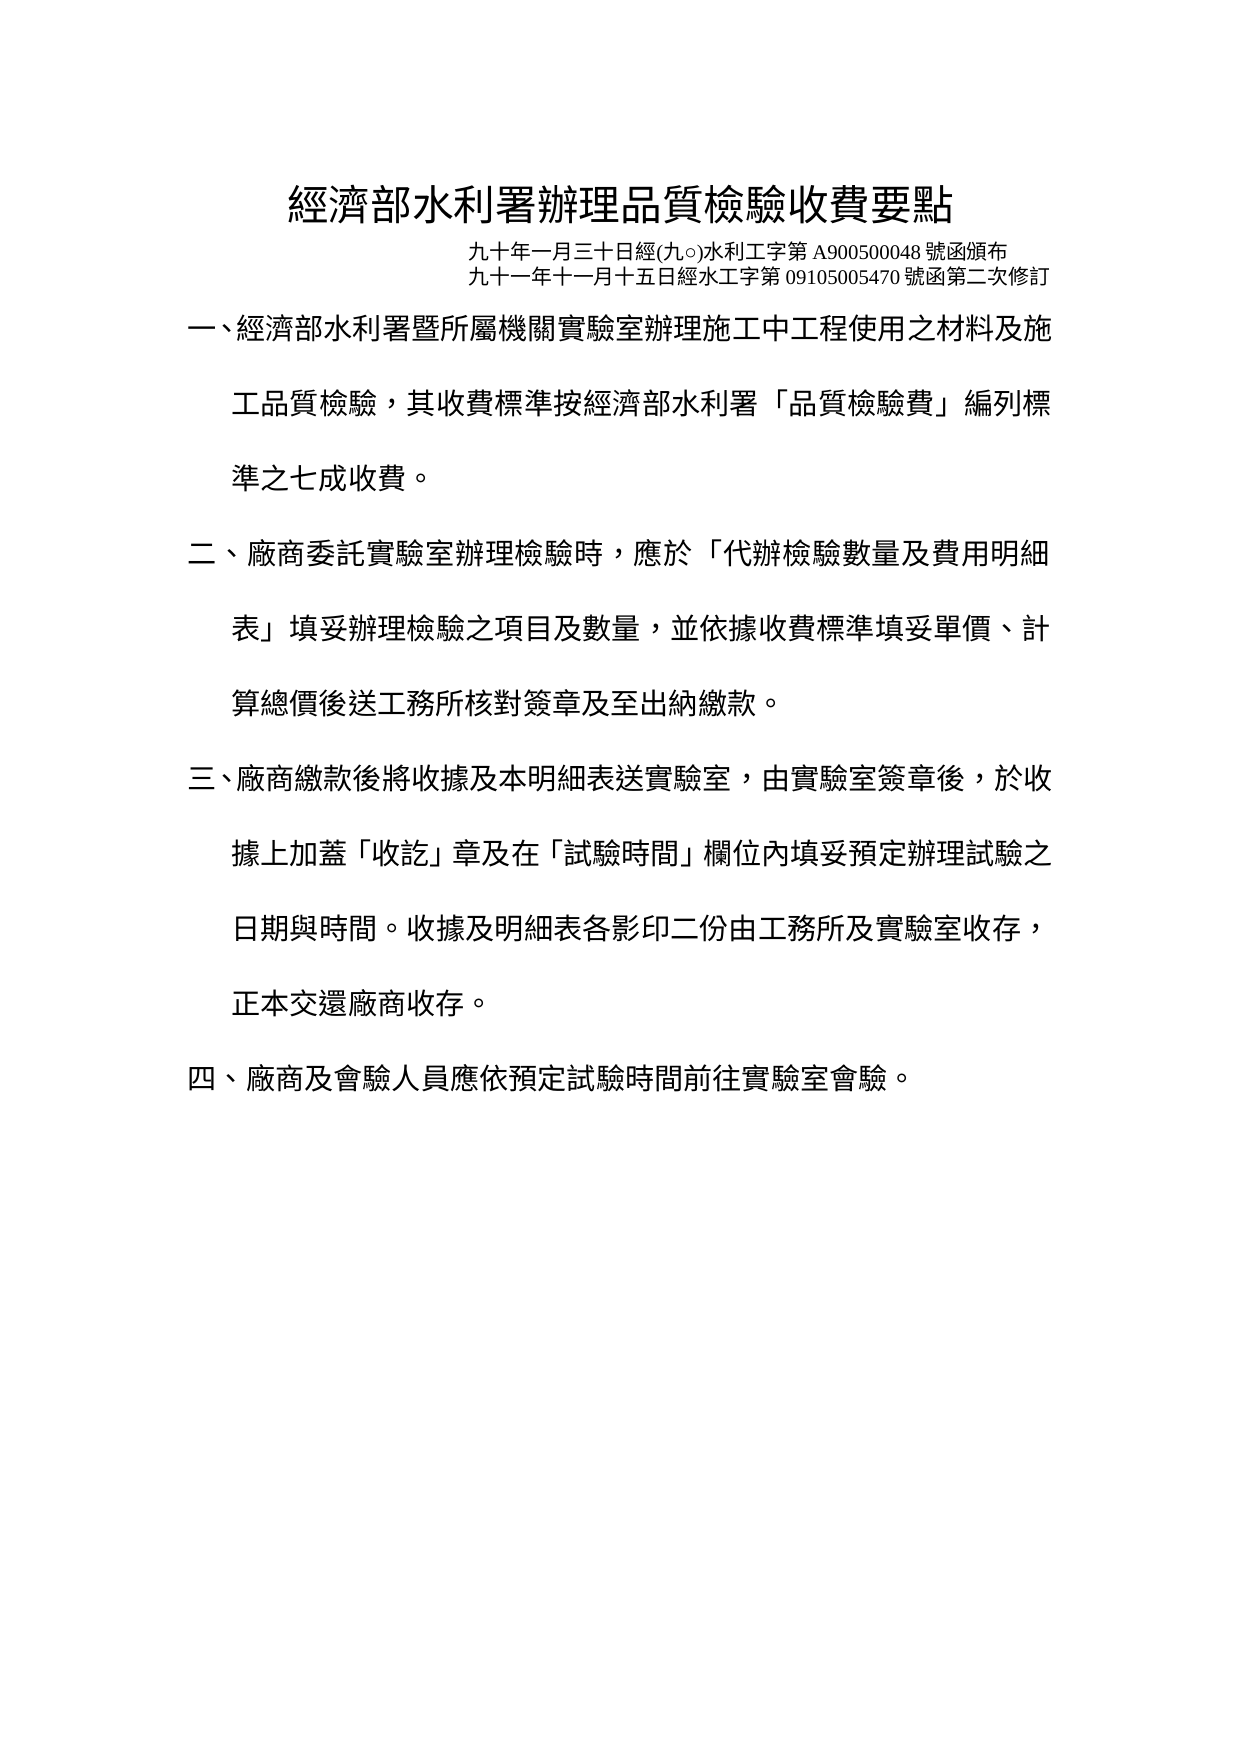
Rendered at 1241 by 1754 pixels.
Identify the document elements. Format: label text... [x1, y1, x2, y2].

text 二、廠商委託實驗室辦理檢驗時，應於「代辦檢驗數量及費用明細表」填妥辦理檢驗之項目及數量，並依據收費標準填妥單價、計算總價後送工務所核對簽章及至出納繳款。 [187, 514, 1053, 739]
text 經濟部水利署辦理品質檢驗收費要點 [187, 164, 1053, 239]
text 三、廠商繳款後將收據及本明細表送實驗室，由實驗室簽章後，於收據上加蓋「收訖」章及在「試驗時間」欄位內填妥預定辦理試驗之日期與時間。收據及明細表各影印二份由工務所及實驗室收存，正本交還廠商收存。 [187, 739, 1053, 1039]
text 一、經濟部水利署暨所屬機關實驗室辦理施工中工程使用之材料及施工品質檢驗，其收費標準按經濟部水利署「品質檢驗費」編列標準之七成收費。 [187, 289, 1053, 514]
text 四、廠商及會驗人員應依預定試驗時間前往實驗室會驗。 [187, 1039, 1053, 1114]
text 九十一年十一月十五日經水工字第09105005470號函第二次修訂 [469, 264, 1053, 289]
text 九十年一月三十日經(九○)水利工字第A900500048號函頒布 [469, 239, 1053, 264]
